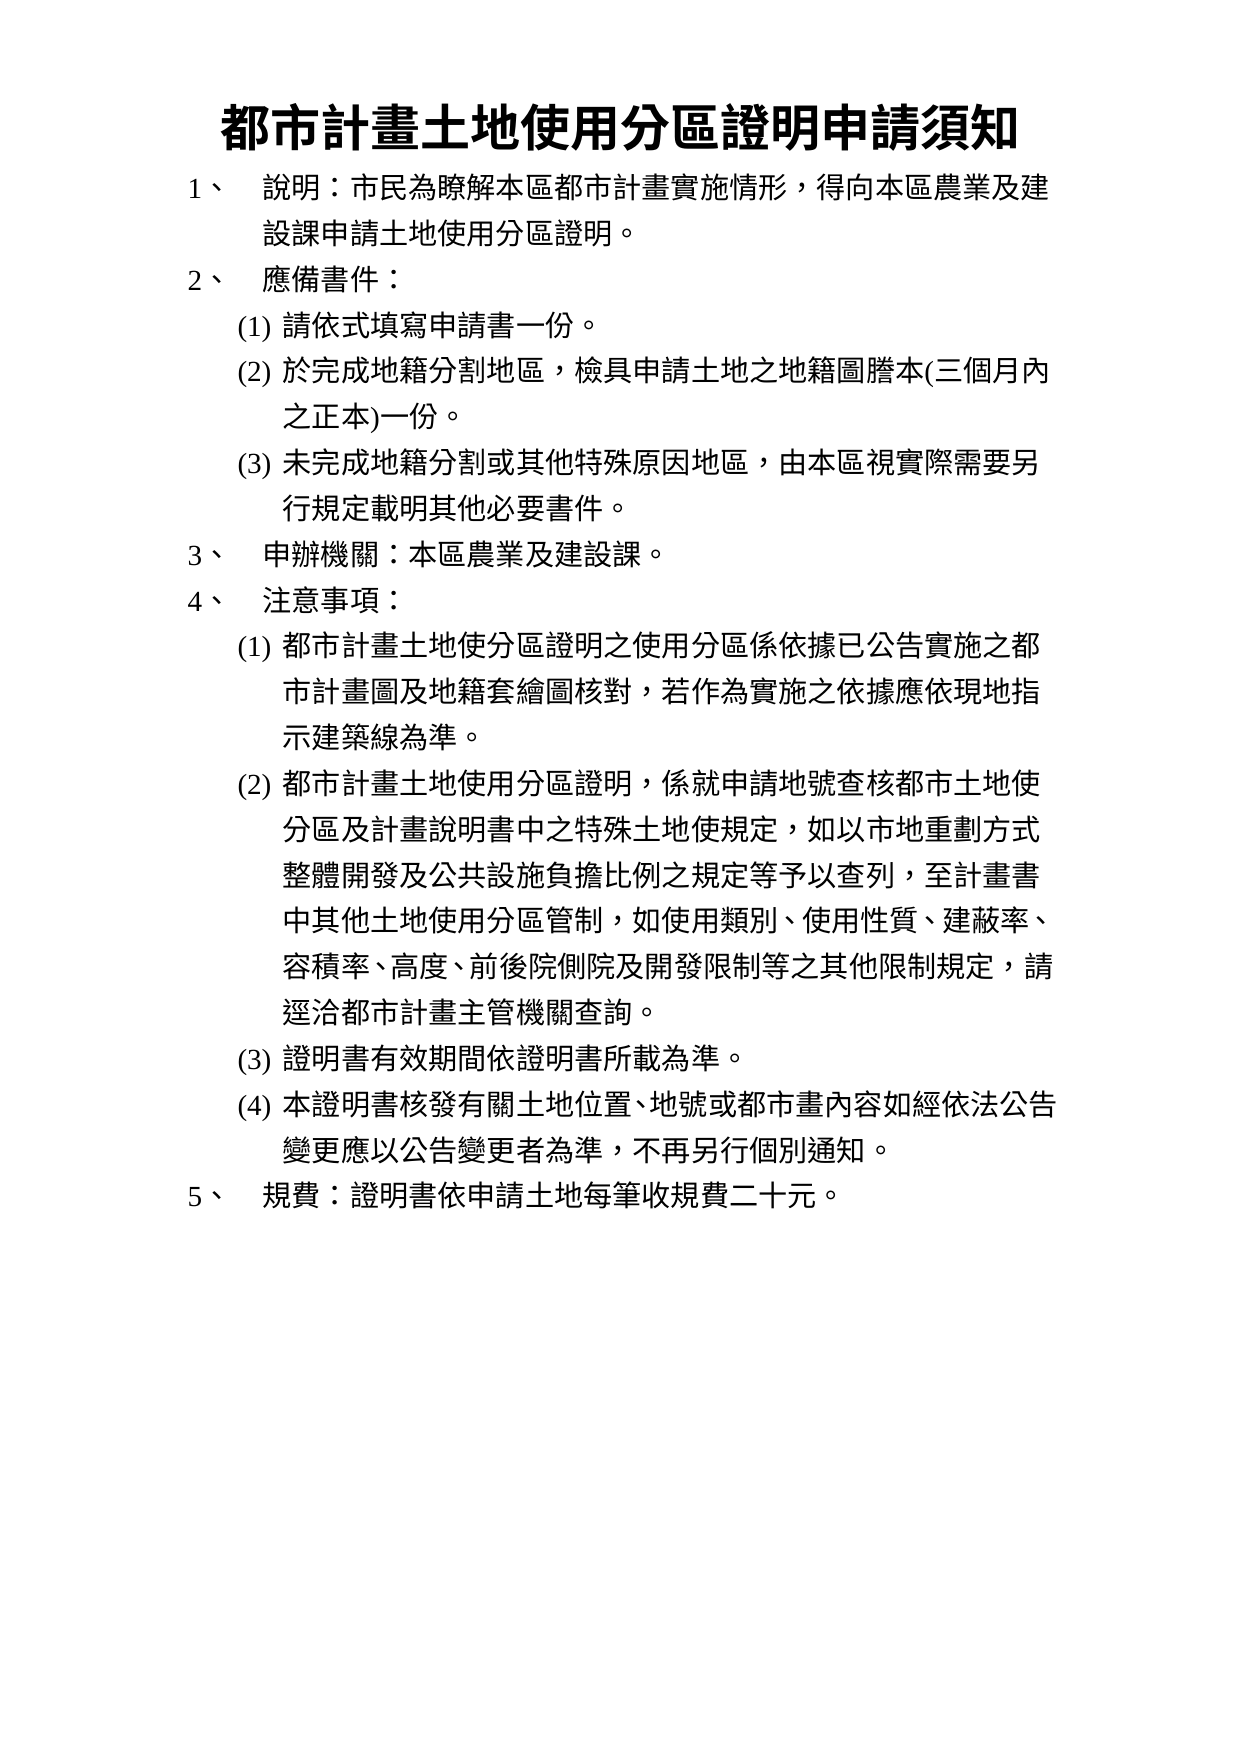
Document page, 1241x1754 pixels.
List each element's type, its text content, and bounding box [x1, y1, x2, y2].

list 注意事項： [187, 573, 1053, 619]
list 說明：市民為瞭解本區都市計畫實施情形，得向本區農業及建設課申請土地使用分區證明。 [187, 161, 1053, 253]
list 規費：證明書依申請土地每筆收規費二十元。 [187, 1169, 1053, 1215]
list 於完成地籍分割地區，檢具申請土地之地籍圖謄本(三個月內之正本)一份。 [237, 344, 1053, 436]
list 請依式填寫申請書一份。 [237, 298, 1053, 344]
list 未完成地籍分割或其他特殊原因地區，由本區視實際需要另行規定載明其他必要書件。 [237, 436, 1053, 528]
list 本證明書核發有關土地位置、地號或都市畫內容如經依法公告、變更應以公告變更者為準，不再另行個別通知。 [237, 1078, 1053, 1169]
list 應備書件： [187, 253, 1053, 298]
list 證明書有效期間依證明書所載為準。 [237, 1032, 1053, 1078]
list 申辦機關：本區農業及建設課。 [187, 528, 1053, 573]
list 都市計畫土地使用分區證明，係就申請地號查核都市土地使分區及計畫說明書中之特殊土地使規定，如以市地重劃方式整體開發及公共設施負擔比例之規定等予以查列，至計畫書中其他土地使用分區管制，如使用類別、使用性質、建蔽率、容積率、高度、前後院側院及開發限制等之其他限制規定，請逕洽都市計畫主管機關查詢。 [237, 757, 1053, 1032]
list 都市計畫土地使分區證明之使用分區係依據已公告實施之都市計畫圖及地籍套繪圖核對，若作為實施之依據應依現地指示建築線為準。 [237, 619, 1053, 757]
